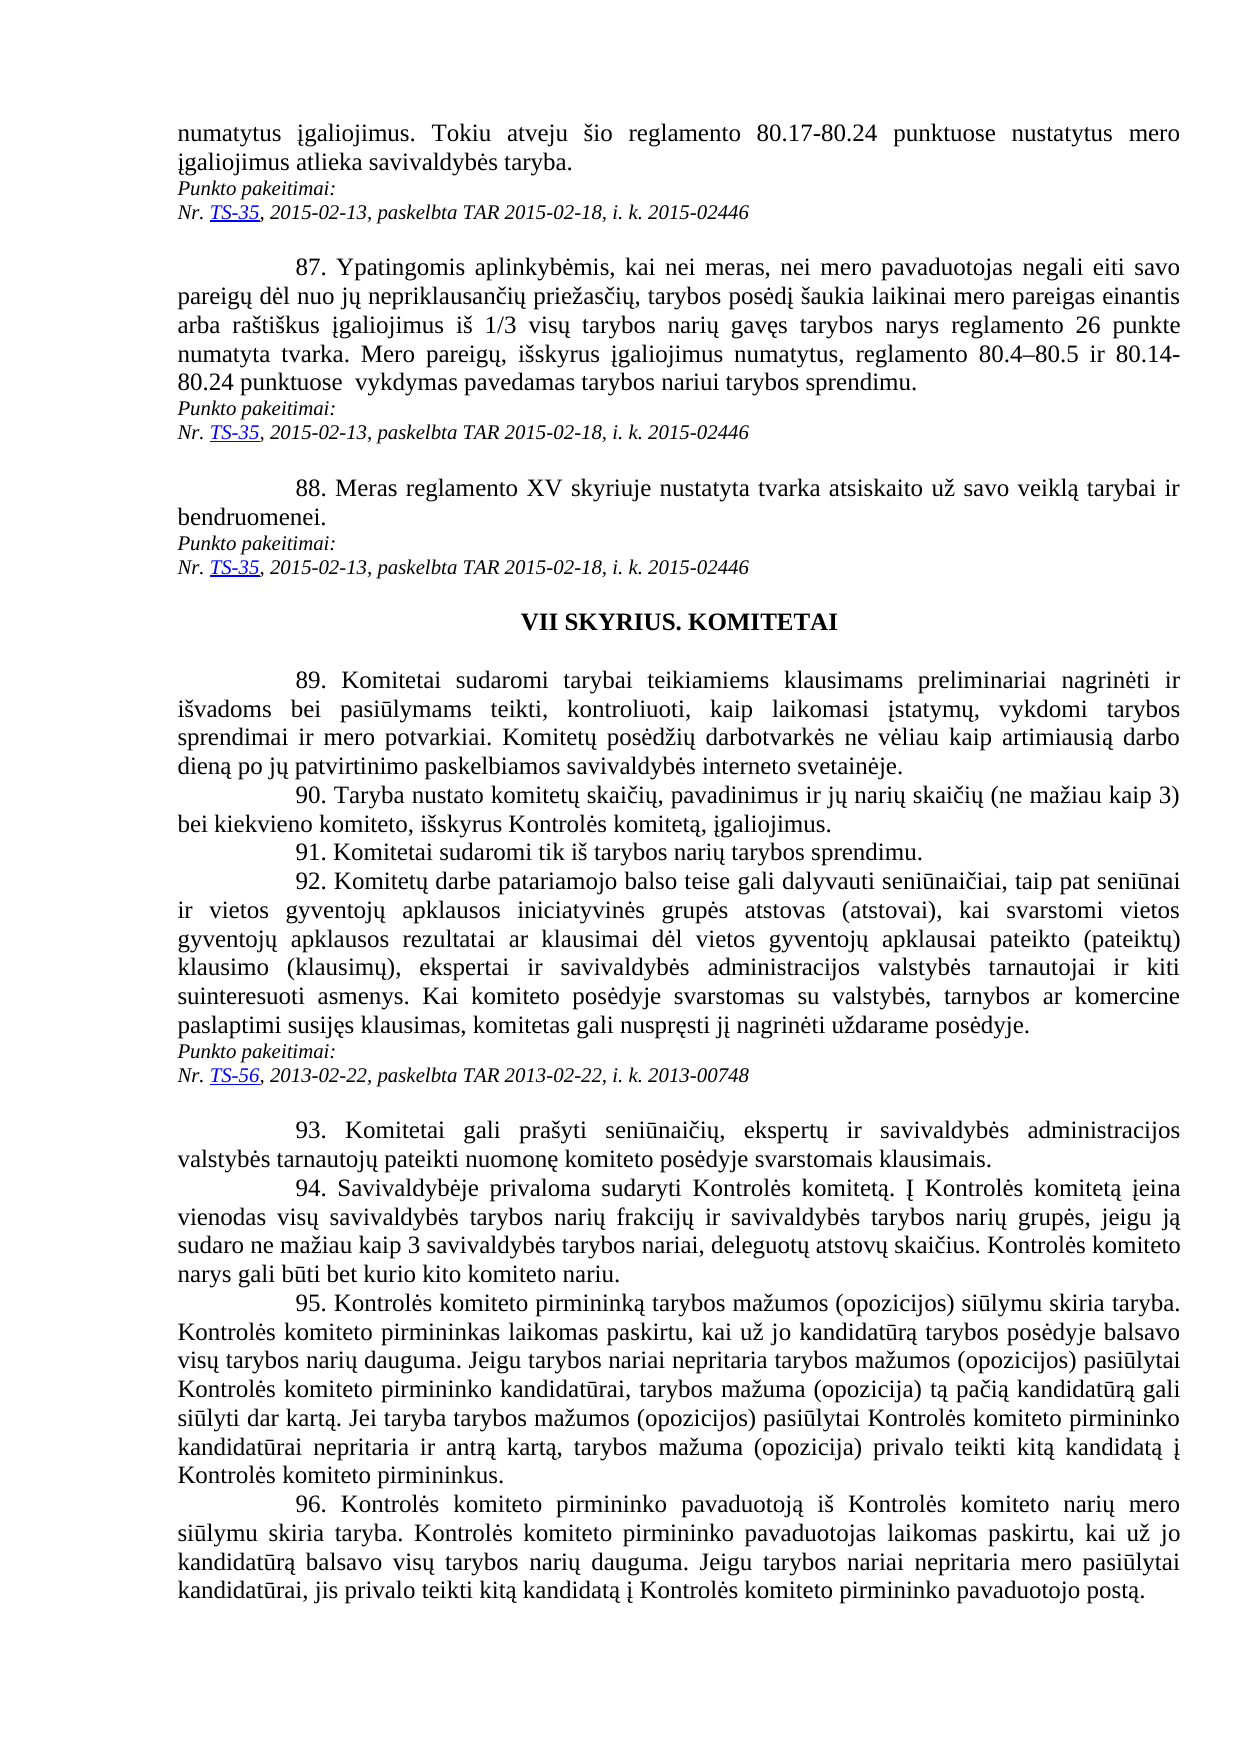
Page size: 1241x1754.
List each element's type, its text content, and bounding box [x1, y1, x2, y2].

text Nr. TS-56, 2013-02-22, paskelbta TAR 2013-02-22, i. k. 2013-00748 [177, 1063, 1181, 1087]
text 88. Meras reglamento XV skyriuje nustatyta tvarka atsiskaito už savo veiklą tarybai ir bendruomenei. [177, 473, 1181, 531]
text Nr. TS-35, 2015-02-13, paskelbta TAR 2015-02-18, i. k. 2015-02446 [177, 200, 1181, 224]
text Punkto pakeitimai: [177, 1039, 1181, 1063]
text 92. Komitetų darbe patariamojo balso teise gali dalyvauti seniūnaičiai, taip pat seniūnai ir vietos gyventojų apklausos iniciatyvinės grupės atstovas (atstovai), kai svarstomi vietos gyventojų apklausos rezultatai ar klausimai dėl vietos gyventojų apklausai pateikto (pateiktų) klausimo (klausimų), ekspertai ir savivaldybės administracijos valstybės tarnautojai ir kiti suinteresuoti asmenys. Kai komiteto posėdyje svarstomas su valstybės, tarnybos ar komercine paslaptimi susijęs klausimas, komitetas gali nuspręsti jį nagrinėti uždarame posėdyje. [177, 866, 1181, 1039]
text Punkto pakeitimai: [177, 531, 1181, 555]
text 93. Komitetai gali prašyti seniūnaičių, ekspertų ir savivaldybės administracijos valstybės tarnautojų pateikti nuomonę komiteto posėdyje svarstomais klausimais. [177, 1116, 1181, 1173]
text Nr. TS-35, 2015-02-13, paskelbta TAR 2015-02-18, i. k. 2015-02446 [177, 420, 1181, 444]
text numatytus įgaliojimus. Tokiu atveju šio reglamento 80.17-80.24 punktuose nustatytus mero įgaliojimus atlieka savivaldybės taryba. [177, 118, 1181, 176]
text 89. Komitetai sudaromi tarybai teikiamiems klausimams preliminariai nagrinėti ir išvadoms bei pasiūlymams teikti, kontroliuoti, kaip laikomasi įstatymų, vykdomi tarybos sprendimai ir mero potvarkiai. Komitetų posėdžių darbotvarkės ne vėliau kaip artimiausią darbo dieną po jų patvirtinimo paskelbiamos savivaldybės interneto svetainėje. [177, 665, 1181, 780]
text 96. Kontrolės komiteto pirmininko pavaduotoją iš Kontrolės komiteto narių mero siūlymu skiria taryba. Kontrolės komiteto pirmininko pavaduotojas laikomas paskirtu, kai už jo kandidatūrą balsavo visų tarybos narių dauguma. Jeigu tarybos nariai nepritaria mero pasiūlytai kandidatūrai, jis privalo teikti kitą kandidatą į Kontrolės komiteto pirmininko pavaduotojo postą. [177, 1489, 1181, 1604]
text Punkto pakeitimai: [177, 176, 1181, 200]
text 94. Savivaldybėje privaloma sudaryti Kontrolės komitetą. Į Kontrolės komitetą įeina vienodas visų savivaldybės tarybos narių frakcijų ir savivaldybės tarybos narių grupės, jeigu ją sudaro ne mažiau kaip 3 savivaldybės tarybos nariai, deleguotų atstovų skaičius. Kontrolės komiteto narys gali būti bet kurio kito komiteto nariu. [177, 1173, 1181, 1288]
text 90. Taryba nustato komitetų skaičių, pavadinimus ir jų narių skaičių (ne mažiau kaip 3) bei kiekvieno komiteto, išskyrus Kontrolės komitetą, įgaliojimus. [177, 780, 1181, 837]
text Nr. TS-35, 2015-02-13, paskelbta TAR 2015-02-18, i. k. 2015-02446 [177, 555, 1181, 579]
text Punkto pakeitimai: [177, 396, 1181, 420]
text 95. Kontrolės komiteto pirmininką tarybos mažumos (opozicijos) siūlymu skiria taryba. Kontrolės komiteto pirmininkas laikomas paskirtu, kai už jo kandidatūrą tarybos posėdyje balsavo visų tarybos narių dauguma. Jeigu tarybos nariai nepritaria tarybos mažumos (opozicijos) pasiūlytai Kontrolės komiteto pirmininko kandidatūrai, tarybos mažuma (opozicija) tą pačią kandidatūrą gali siūlyti dar kartą. Jei taryba tarybos mažumos (opozicijos) pasiūlytai Kontrolės komiteto pirmininko kandidatūrai nepritaria ir antrą kartą, tarybos mažuma (opozicija) privalo teikti kitą kandidatą į Kontrolės komiteto pirmininkus. [177, 1288, 1181, 1489]
text 87. Ypatingomis aplinkybėmis, kai nei meras, nei mero pavaduotojas negali eiti savo pareigų dėl nuo jų nepriklausančių priežasčių, tarybos posėdį šaukia laikinai mero pareigas einantis arba raštiškus įgaliojimus iš 1/3 visų tarybos narių gavęs tarybos narys reglamento 26 punkte numatyta tvarka. Mero pareigų, išskyrus įgaliojimus numatytus, reglamento 80.4–80.5 ir 80.14-80.24 punktuose vykdymas pavedamas tarybos nariui tarybos sprendimu. [177, 252, 1181, 396]
text VII SKYRIUS. KOMITETAI [177, 607, 1181, 636]
text 91. Komitetai sudaromi tik iš tarybos narių tarybos sprendimu. [177, 837, 1181, 866]
